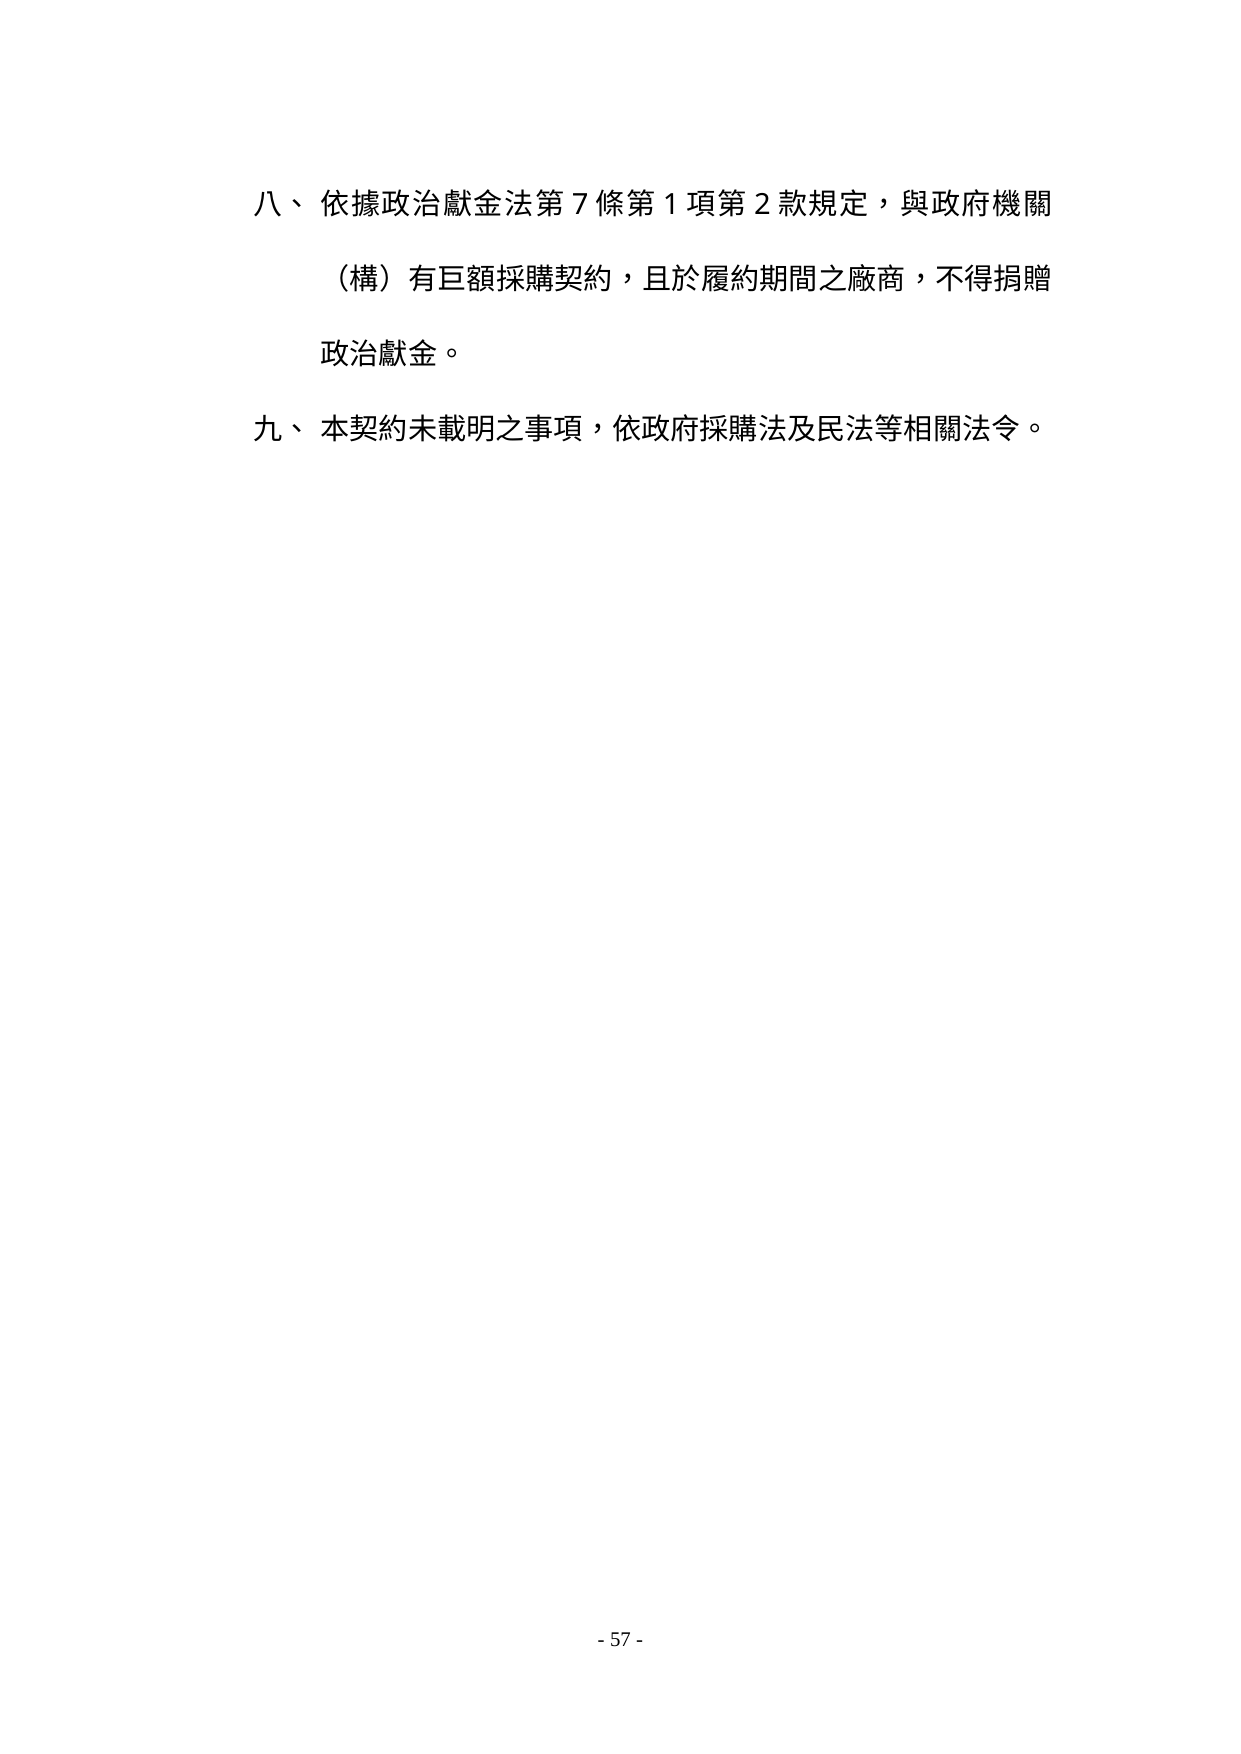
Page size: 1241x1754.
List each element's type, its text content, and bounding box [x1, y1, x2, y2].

list 本契約未載明之事項，依政府採購法及民法等相關法令。 [253, 389, 1053, 464]
list 依據政治獻金法第7條第1項第2款規定，與政府機關（構）有巨額採購契約，且於履約期間之廠商，不得捐贈政治獻金。 [253, 164, 1053, 389]
